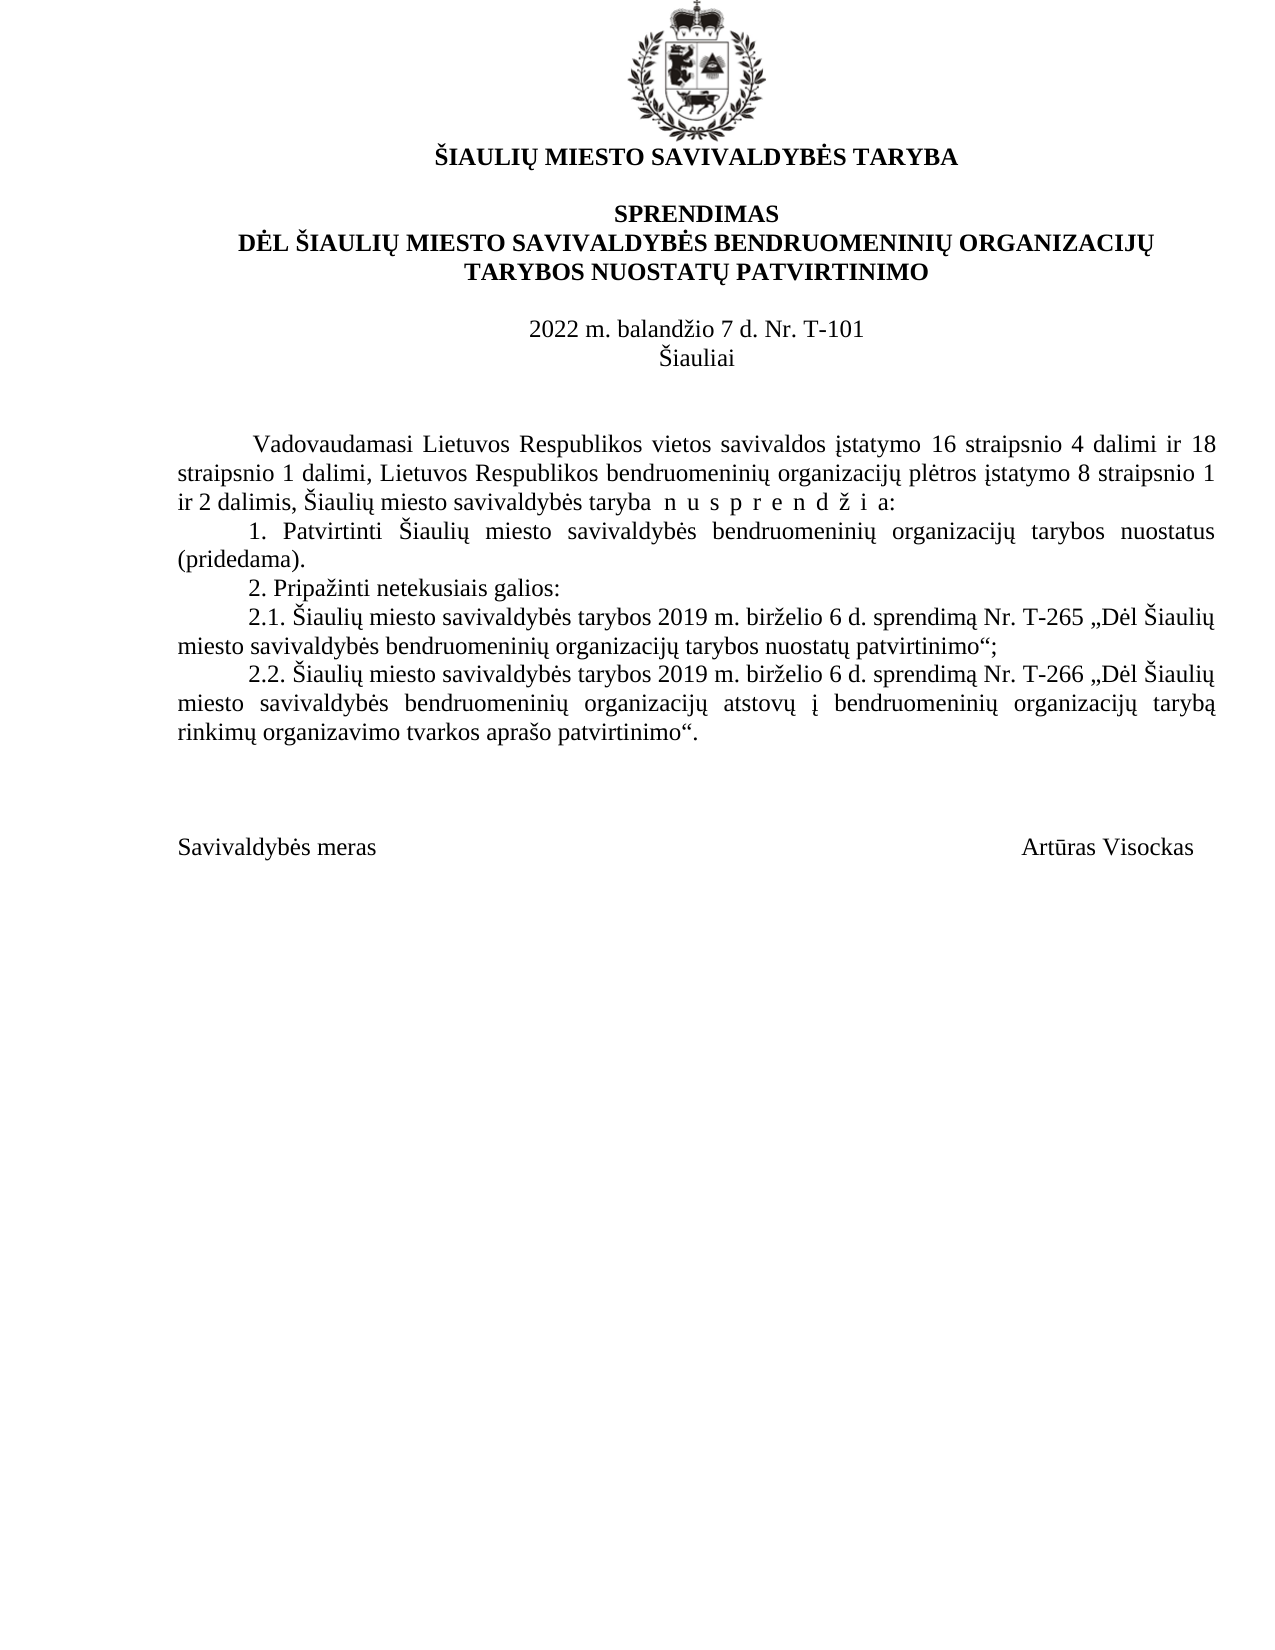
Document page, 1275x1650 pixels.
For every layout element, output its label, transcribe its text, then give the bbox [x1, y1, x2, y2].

text Šiauliai [177, 343, 1216, 372]
text 2022 m. balandžio 7 d. Nr. T-101 [177, 314, 1216, 343]
text Vadovaudamasi Lietuvos Respublikos vietos savivaldos įstatymo 16 straipsnio 4 dalimi ir 18 straipsnio 1 dalimi, Lietuvos Respublikos bendruomeninių organizacijų plėtros įstatymo 8 straipsnio 1 ir 2 dalimis, Šiaulių miesto savivaldybės taryba nusprendžia: [177, 429, 1216, 516]
text 2.2. Šiaulių miesto savivaldybės tarybos 2019 m. birželio 6 d. sprendimą Nr. T-266 „Dėl Šiaulių miesto savivaldybės bendruomeninių organizacijų atstovų į bendruomeninių organizacijų tarybą rinkimų organizavimo tvarkos aprašo patvirtinimo“. [177, 659, 1216, 746]
text 2.1. Šiaulių miesto savivaldybės tarybos 2019 m. birželio 6 d. sprendimą Nr. T-265 „Dėl Šiaulių miesto savivaldybės bendruomeninių organizacijų tarybos nuostatų patvirtinimo“; [177, 602, 1216, 659]
text SPRENDIMAS [177, 199, 1216, 228]
text ŠIAULIŲ MIESTO SAVIVALDYBĖS TARYBA [177, 142, 1216, 171]
text Savivaldybės meras Artūras Visockas [177, 832, 1216, 861]
text DĖL ŠIAULIŲ MIESTO SAVIVALDYBĖS BENDRUOMENINIŲ ORGANIZACIJŲ TARYBOS NUOSTATŲ PATVIRTINIMO [177, 228, 1216, 286]
text 1. Patvirtinti Šiaulių miesto savivaldybės bendruomeninių organizacijų tarybos nuostatus (pridedama). [177, 516, 1216, 573]
text 2. Pripažinti netekusiais galios: [177, 573, 1216, 602]
